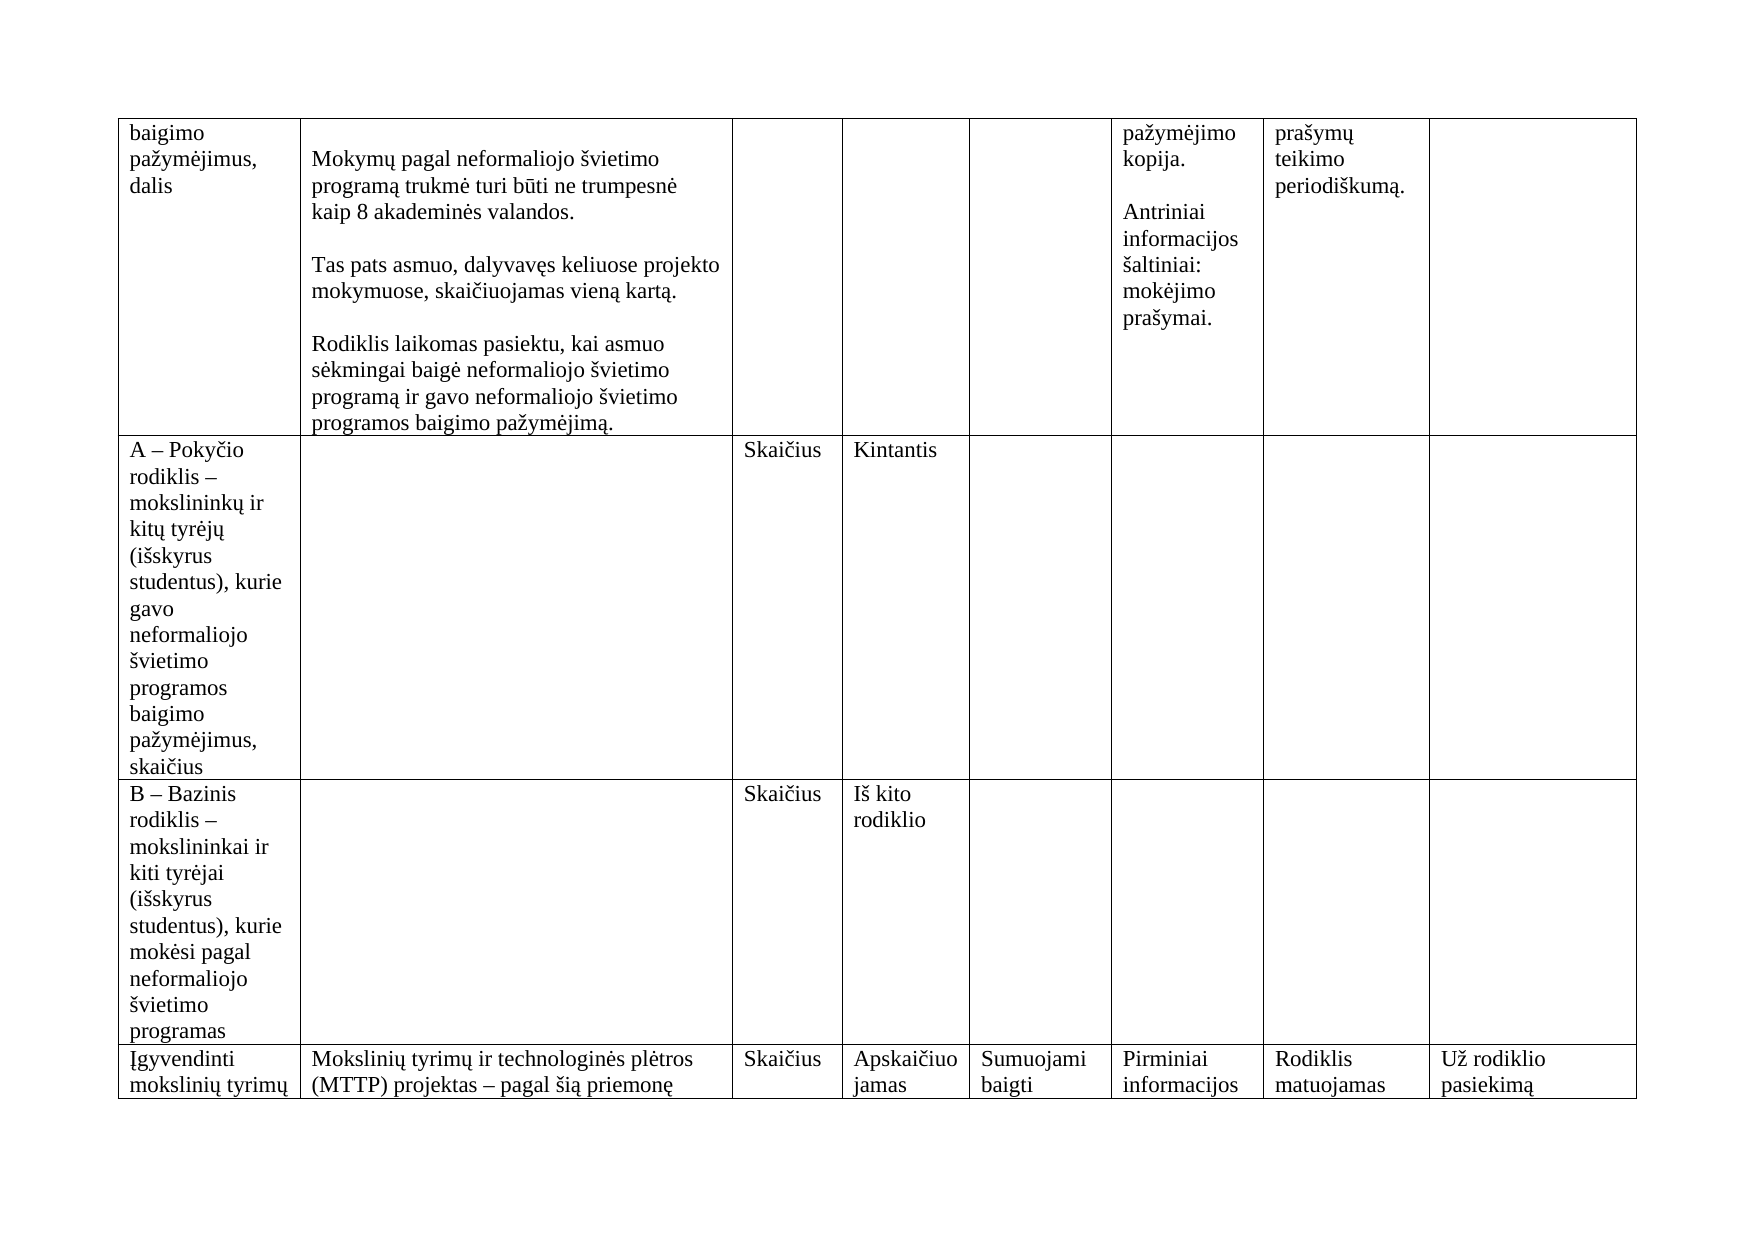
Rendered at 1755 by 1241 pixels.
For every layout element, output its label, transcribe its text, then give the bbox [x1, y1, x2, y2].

table_cell Skaičius [733, 780, 842, 1044]
table_cell Skaičius [733, 436, 842, 779]
table_cell [843, 119, 969, 435]
table_cell [970, 436, 1111, 779]
table_cell [1264, 780, 1429, 1044]
table_cell [1112, 780, 1263, 1044]
table_cell [970, 119, 1111, 435]
table_cell [1430, 436, 1636, 779]
table_cell Iš kito rodiklio [843, 780, 969, 1044]
table_cell Pirminiai informacijos [1112, 1045, 1263, 1097]
table_cell [733, 119, 842, 435]
table_cell [970, 780, 1111, 1044]
table_cell Įgyvendinti mokslinių tyrimų [119, 1045, 300, 1097]
table_cell pažymėjimo kopija. Antriniai informacijos šaltiniai: mokėjimo prašymai. [1112, 119, 1263, 435]
table_cell B – Bazinis rodiklis – mokslininkai ir kiti tyrėjai (išskyrus studentus), kurie mokėsi pagal neformaliojo švietimo programas [119, 780, 300, 1044]
table_cell [1430, 119, 1636, 435]
table_cell Kintantis [843, 436, 969, 779]
table_cell [301, 436, 732, 779]
table_cell Apskaičiuojamas [843, 1045, 969, 1097]
table_cell Sumuojami baigti [970, 1045, 1111, 1097]
table_cell A – Pokyčio rodiklis – mokslininkų ir kitų tyrėjų (išskyrus studentus), kurie gavo neformaliojo švietimo programos baigimo pažymėjimus, skaičius [119, 436, 300, 779]
table_cell [301, 780, 732, 1044]
table_cell Rodiklis matuojamas [1264, 1045, 1429, 1097]
table_cell Mokymų pagal neformaliojo švietimo programą trukmė turi būti ne trumpesnė kaip 8 akademinės valandos. Tas pats asmuo, dalyvavęs keliuose projekto mokymuose, skaičiuojamas vieną kartą. Rodiklis laikomas pasiektu, kai asmuo sėkmingai baigė neformaliojo švietimo programą ir gavo neformaliojo švietimo programos baigimo pažymėjimą. [301, 119, 732, 435]
table_cell [1430, 780, 1636, 1044]
table_cell Už rodiklio pasiekimą [1430, 1045, 1636, 1097]
table_cell Mokslinių tyrimų ir technologinės plėtros (MTTP) projektas – pagal šią priemonę [301, 1045, 732, 1097]
table_cell [1112, 436, 1263, 779]
table_cell [1264, 436, 1429, 779]
table_cell baigimo pažymėjimus, dalis [119, 119, 300, 435]
table_cell Skaičius [733, 1045, 842, 1097]
table_cell prašymų teikimo periodiškumą. [1264, 119, 1429, 435]
